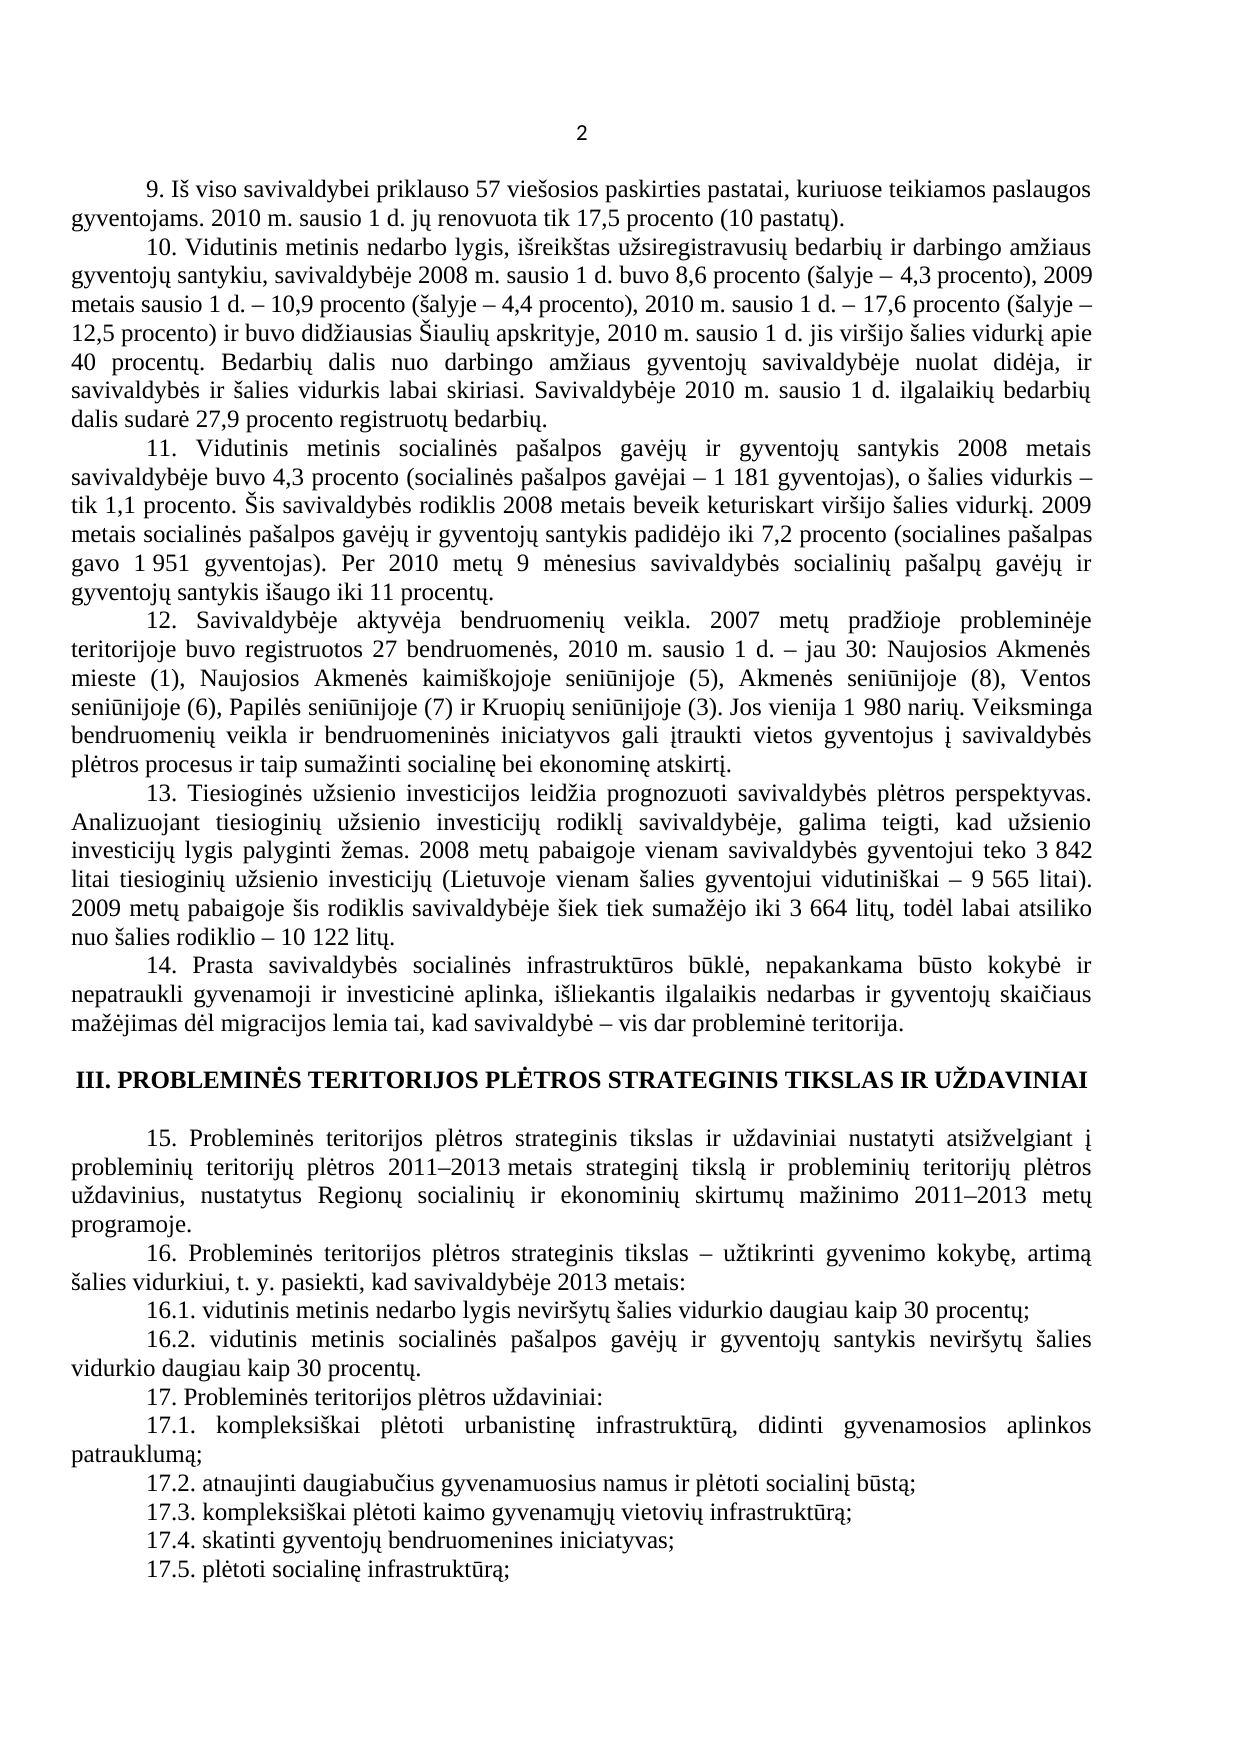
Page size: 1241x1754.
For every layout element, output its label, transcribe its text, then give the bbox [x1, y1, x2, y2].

text 16. Probleminės teritorijos plėtros strateginis tikslas – užtikrinti gyvenimo kokybę, artimą šalies vidurkiui, t. y. pasiekti, kad savivaldybėje 2013 metais: [71, 1238, 1092, 1295]
text 9. Iš viso savivaldybei priklauso 57 viešosios paskirties pastatai, kuriuose teikiamos paslaugos gyventojams. 2010 m. sausio 1 d. jų renovuota tik 17,5 procento (10 pastatų). [71, 174, 1092, 232]
text 17.5. plėtoti socialinę infrastruktūrą; [71, 1554, 1092, 1583]
text 15. Probleminės teritorijos plėtros strateginis tikslas ir uždaviniai nustatyti atsižvelgiant į probleminių teritorijų plėtros 2011–2013 metais strateginį tikslą ir probleminių teritorijų plėtros uždavinius, nustatytus Regionų socialinių ir ekonominių skirtumų mažinimo 2011–2013 metų programoje. [71, 1123, 1092, 1238]
text 17.2. atnaujinti daugiabučius gyvenamuosius namus ir plėtoti socialinį būstą; [71, 1468, 1092, 1497]
text 10. Vidutinis metinis nedarbo lygis, išreikštas užsiregistravusių bedarbių ir darbingo amžiaus gyventojų santykiu, savivaldybėje 2008 m. sausio 1 d. buvo 8,6 procento (šalyje – 4,3 procento), 2009 metais sausio 1 d. – 10,9 procento (šalyje – 4,4 procento), 2010 m. sausio 1 d. – 17,6 procento (šalyje – 12,5 procento) ir buvo didžiausias Šiaulių apskrityje, 2010 m. sausio 1 d. jis viršijo šalies vidurkį apie 40 procentų. Bedarbių dalis nuo darbingo amžiaus gyventojų savivaldybėje nuolat didėja, ir savivaldybės ir šalies vidurkis labai skiriasi. Savivaldybėje 2010 m. sausio 1 d. ilgalaikių bedarbių dalis sudarė 27,9 procento registruotų bedarbių. [71, 232, 1092, 433]
text 17.3. kompleksiškai plėtoti kaimo gyvenamųjų vietovių infrastruktūrą; [71, 1497, 1092, 1525]
text 17.1. kompleksiškai plėtoti urbanistinę infrastruktūrą, didinti gyvenamosios aplinkos patrauklumą; [71, 1410, 1092, 1468]
text 17.4. skatinti gyventojų bendruomenines iniciatyvas; [71, 1525, 1092, 1554]
text 16.2. vidutinis metinis socialinės pašalpos gavėjų ir gyventojų santykis neviršytų šalies vidurkio daugiau kaip 30 procentų. [71, 1324, 1092, 1382]
text III. PROBLEMINĖS TERITORIJOS PLĖTROS STRATEGINIS TIKSLAS IR UŽDAVINIAI [71, 1065, 1092, 1094]
text 11. Vidutinis metinis socialinės pašalpos gavėjų ir gyventojų santykis 2008 metais savivaldybėje buvo 4,3 procento (socialinės pašalpos gavėjai – 1 181 gyventojas), o šalies vidurkis – tik 1,1 procento. Šis savivaldybės rodiklis 2008 metais beveik keturiskart viršijo šalies vidurkį. 2009 metais socialinės pašalpos gavėjų ir gyventojų santykis padidėjo iki 7,2 procento (socialines pašalpas gavo 1 951 gyventojas). Per 2010 metų 9 mėnesius savivaldybės socialinių pašalpų gavėjų ir gyventojų santykis išaugo iki 11 procentų. [71, 433, 1092, 605]
text 17. Probleminės teritorijos plėtros uždaviniai: [71, 1382, 1092, 1410]
text 12. Savivaldybėje aktyvėja bendruomenių veikla. 2007 metų pradžioje probleminėje teritorijoje buvo registruotos 27 bendruomenės, 2010 m. sausio 1 d. – jau 30: Naujosios Akmenės mieste (1), Naujosios Akmenės kaimiškojoje seniūnijoje (5), Akmenės seniūnijoje (8), Ventos seniūnijoje (6), Papilės seniūnijoje (7) ir Kruopių seniūnijoje (3). Jos vienija 1 980 narių. Veiksminga bendruomenių veikla ir bendruomeninės iniciatyvos gali įtraukti vietos gyventojus į savivaldybės plėtros procesus ir taip sumažinti socialinę bei ekonominę atskirtį. [71, 605, 1092, 778]
text 16.1. vidutinis metinis nedarbo lygis neviršytų šalies vidurkio daugiau kaip 30 procentų; [71, 1295, 1092, 1324]
text 14. Prasta savivaldybės socialinės infrastruktūros būklė, nepakankama būsto kokybė ir nepatraukli gyvenamoji ir investicinė aplinka, išliekantis ilgalaikis nedarbas ir gyventojų skaičiaus mažėjimas dėl migracijos lemia tai, kad savivaldybė – vis dar probleminė teritorija. [71, 950, 1092, 1037]
text 13. Tiesioginės užsienio investicijos leidžia prognozuoti savivaldybės plėtros perspektyvas. Analizuojant tiesioginių užsienio investicijų rodiklį savivaldybėje, galima teigti, kad užsienio investicijų lygis palyginti žemas. 2008 metų pabaigoje vienam savivaldybės gyventojui teko 3 842 litai tiesioginių užsienio investicijų (Lietuvoje vienam šalies gyventojui vidutiniškai – 9 565 litai). 2009 metų pabaigoje šis rodiklis savivaldybėje šiek tiek sumažėjo iki 3 664 litų, todėl labai atsiliko nuo šalies rodiklio – 10 122 litų. [71, 778, 1092, 950]
